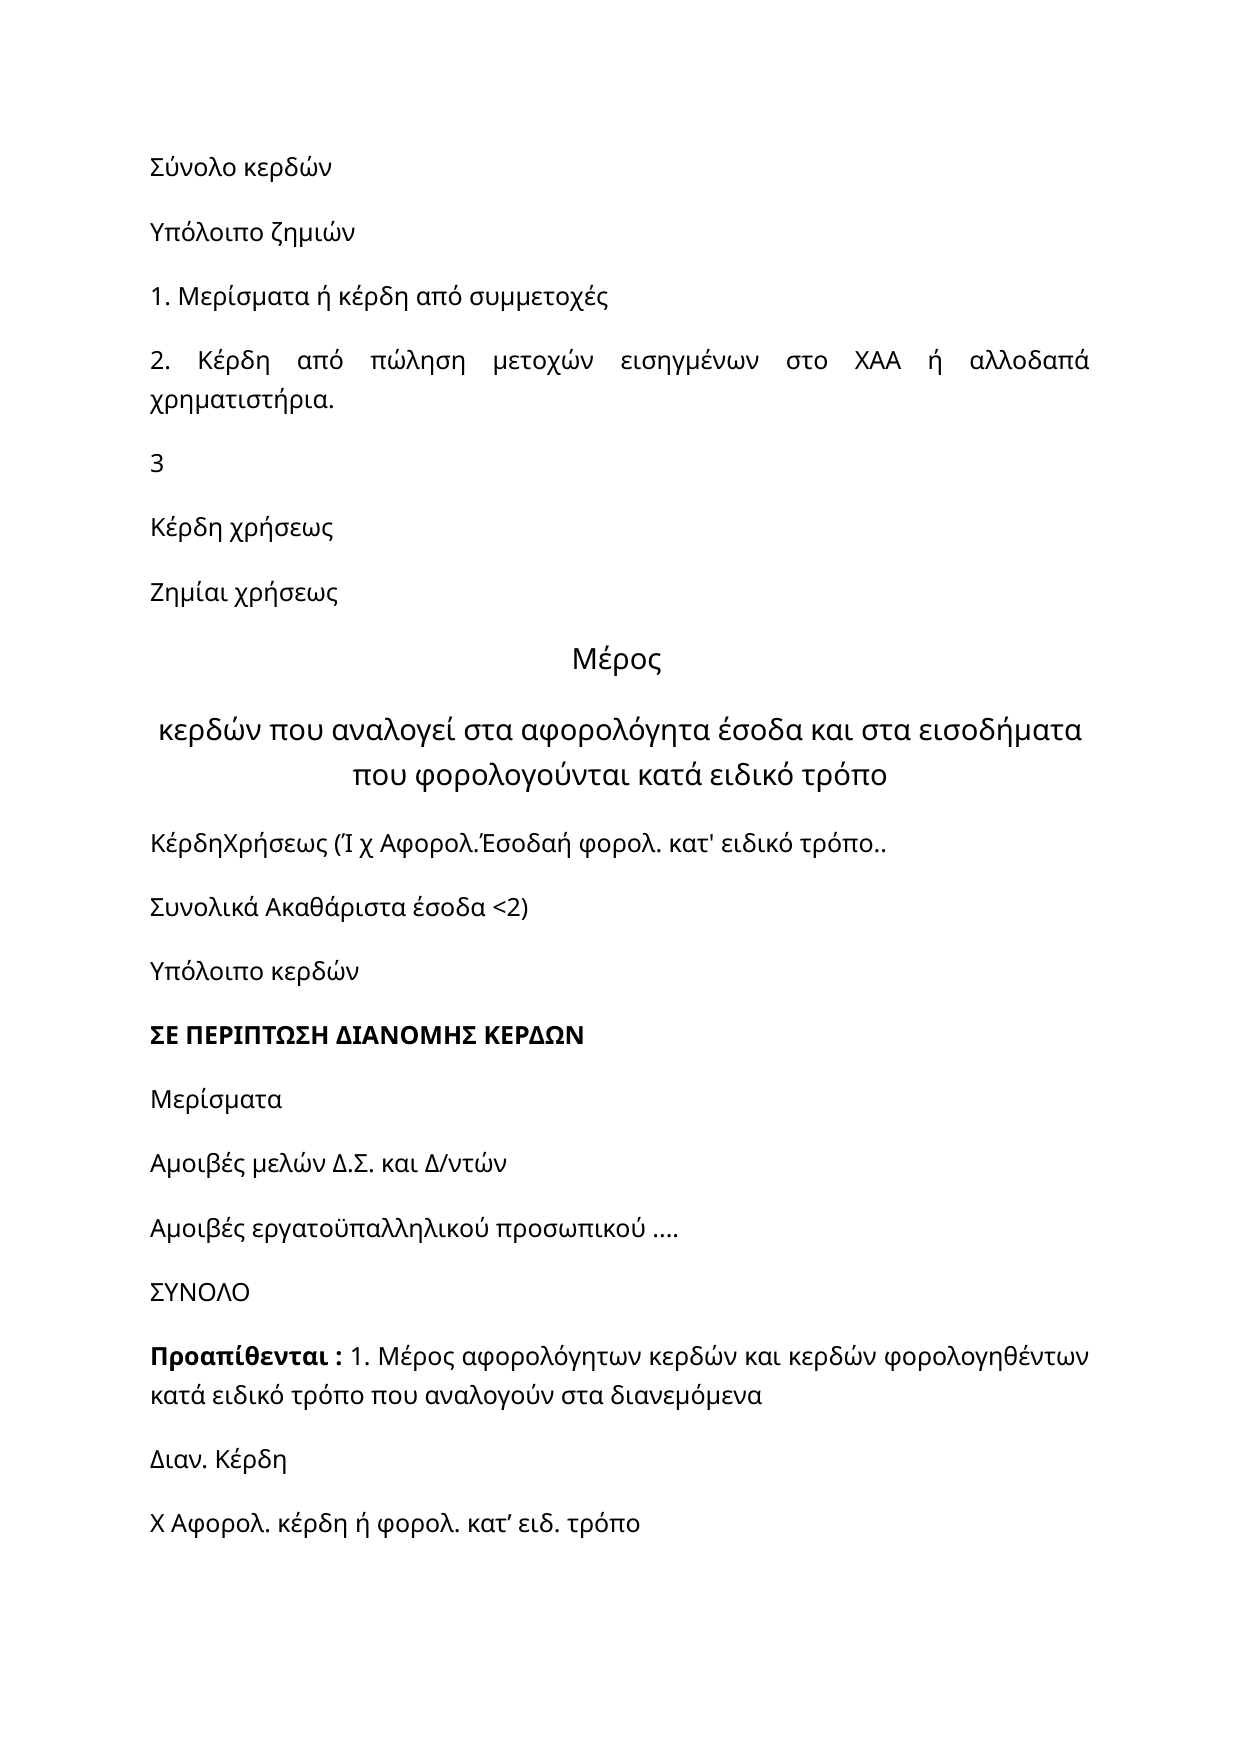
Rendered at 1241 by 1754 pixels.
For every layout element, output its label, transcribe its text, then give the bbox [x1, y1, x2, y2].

subtitle κερδών που αναλογεί στα αφορολόγητα έσοδα και στα εισοδήματα που φορολογούνται κατά ειδικό τρόπο [150, 709, 1090, 794]
text ΣΕ ΠΕΡΙΠΤΩΣΗ ΔΙΑΝΟΜΗΣ ΚΕΡΔΩΝ [150, 1018, 1090, 1052]
text Σύνολο κερδών [150, 150, 1090, 184]
text Υπόλοιπο κερδών [150, 953, 1090, 988]
text ΚέρδηΧρήσεως (Ί χ Αφορολ.Έσοδαή φορολ. κατ' ειδικό τρόπο.. [150, 825, 1090, 859]
text 2. Κέρδη από πώληση μετοχών εισηγμένων στο ΧΑΑ ή αλλοδαπά χρηματιστήρια. [150, 342, 1090, 416]
text Μερίσματα [150, 1082, 1090, 1116]
text Διαν. Κέρδη [150, 1442, 1090, 1476]
text 1. Μερίσματα ή κέρδη από συμμετοχές [150, 278, 1090, 312]
text Αμοιβές εργατοϋπαλληλικού προσωπικού .... [150, 1210, 1090, 1244]
text Κέρδη χρήσεως [150, 510, 1090, 544]
text Ζημίαι χρήσεως [150, 574, 1090, 608]
text Χ Αφορολ. κέρδη ή φορολ. κατ’ ειδ. τρόπο [150, 1506, 1090, 1540]
text Αμοιβές μελών Δ.Σ. και Δ/ντών [150, 1146, 1090, 1180]
text Συνολικά Ακαθάριστα έσοδα <2) [150, 889, 1090, 923]
subtitle Μέρος [150, 638, 1090, 678]
text Προαπίθενται : 1. Μέρος αφορολόγητων κερδών και κερδών φορολογηθέντων κατά ειδικό τρόπο που αναλογούν στα διανεμόμενα [150, 1338, 1090, 1412]
text 3 [150, 446, 1090, 480]
text ΣΥΝΟΛΟ [150, 1274, 1090, 1308]
text Υπόλοιπο ζημιών [150, 214, 1090, 248]
